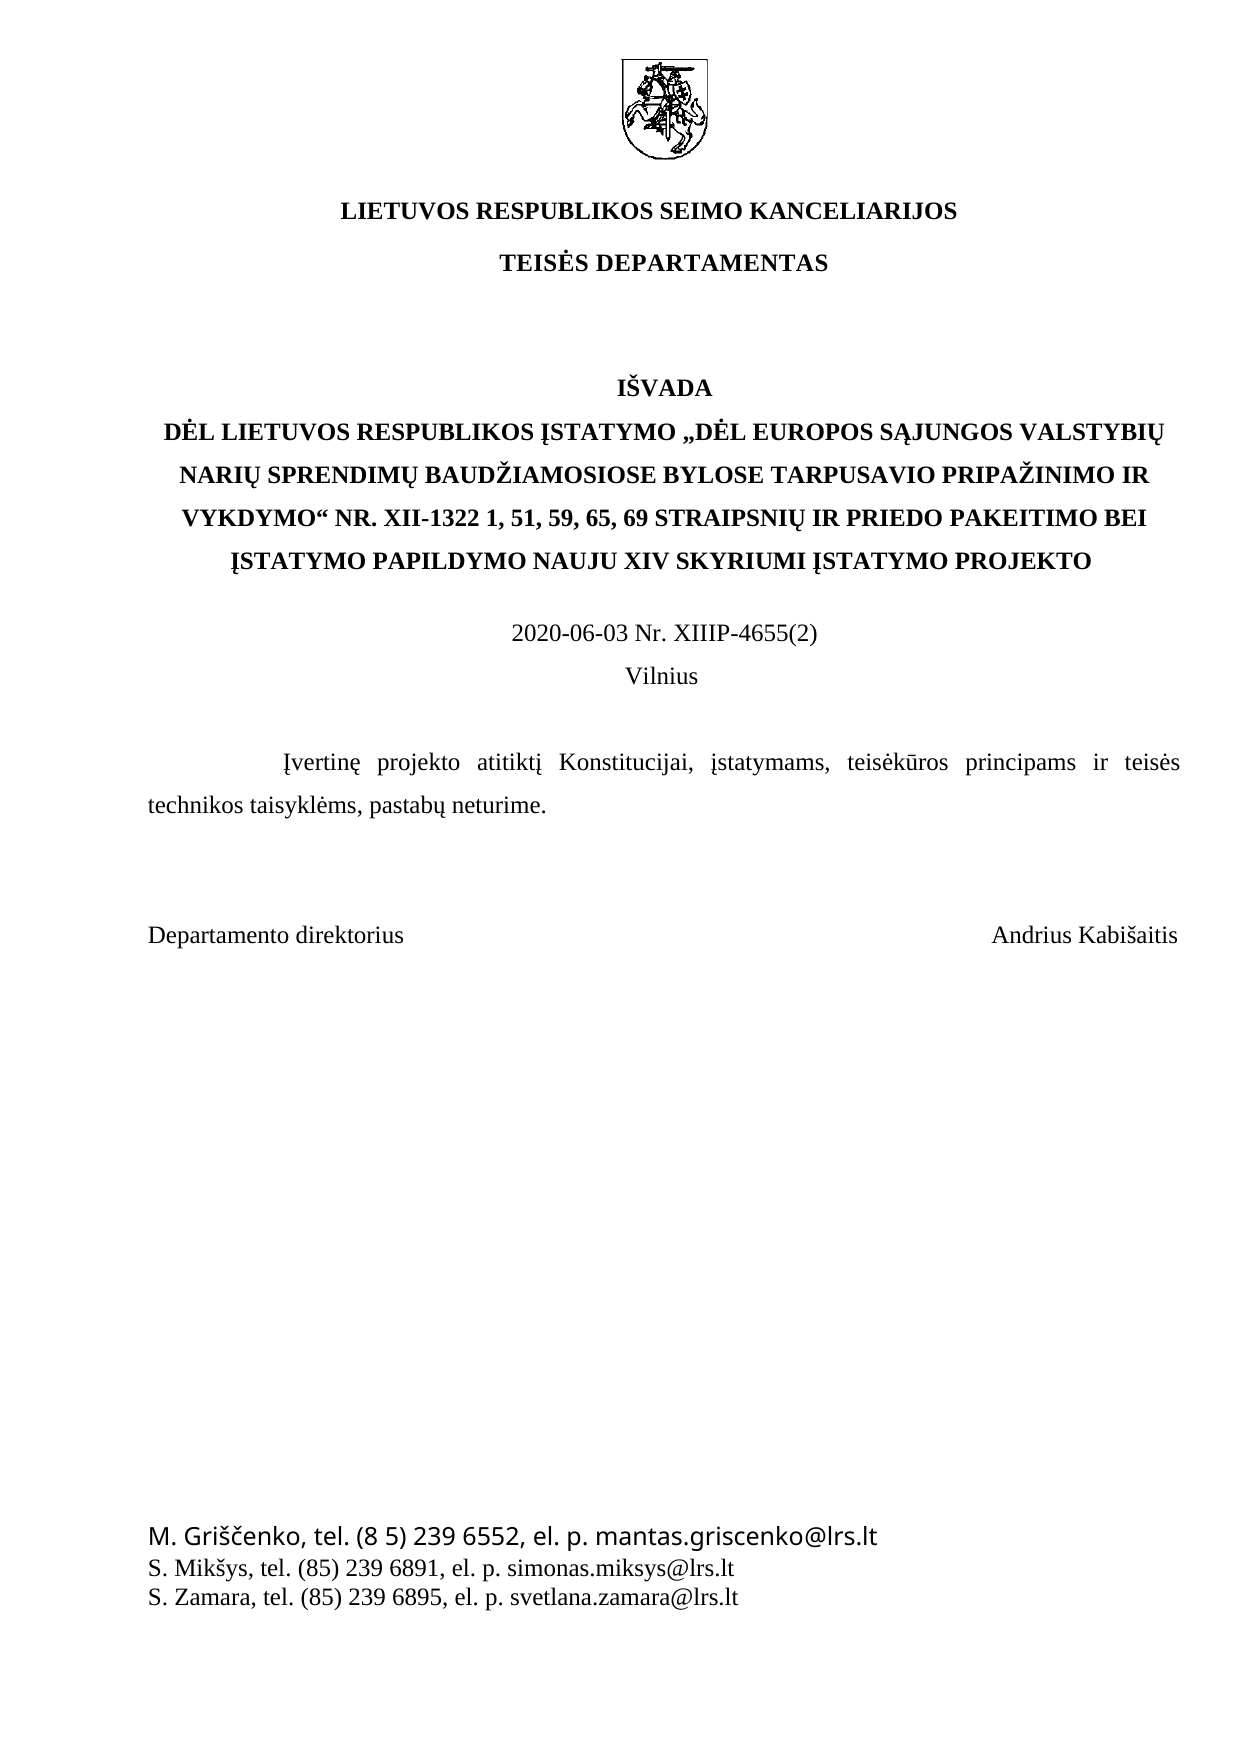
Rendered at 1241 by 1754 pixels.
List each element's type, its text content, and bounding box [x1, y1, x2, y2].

text DĖL LIETUVOS RESPUBLIKOS ĮSTATYMO „DĖL EUROPOS SĄJUNGOS VALSTYBIŲ NARIŲ SPRENDIMŲ BAUDŽIAMOSIOSE BYLOSE TARPUSAVIO PRIPAŽINIMO IR VYKDYMO“ NR. XII-1322 1, 51, 59, 65, 69 STRAIPSNIŲ IR PRIEDO PAKEITIMO BEI ĮSTATYMO PAPILDYMO NAUJU XIV SKYRIUMI ĮSTATYMO PROJEKTO [148, 417, 1181, 575]
text M. Griščenko, tel. (8 5) 239 6552, el. p. mantas.griscenko@lrs.lt [148, 1519, 1181, 1553]
text S. Mikšys, tel. (85) 239 6891, el. p. simonas.miksys@lrs.lt [148, 1553, 1181, 1582]
text Departamento direktorius Andrius Kabišaitis [148, 920, 1181, 948]
text IŠVADA [148, 373, 1181, 402]
text Įvertinę projekto atitiktį Konstitucijai, įstatymams, teisėkūros principams ir teisės technikos taisyklėms, pastabų neturime. [148, 747, 1181, 819]
text TEISĖS DEPARTAMENTAS [148, 248, 1180, 276]
text Vilnius [148, 661, 1181, 690]
text S. Zamara, tel. (85) 239 6895, el. p. svetlana.zamara@lrs.lt [148, 1582, 1181, 1610]
text LIETUVOS RESPUBLIKOS SEIMO KANCELIARIJOS [148, 196, 1151, 225]
text 2020-06-03 Nr. XIIIP-4655(2) [148, 618, 1181, 647]
